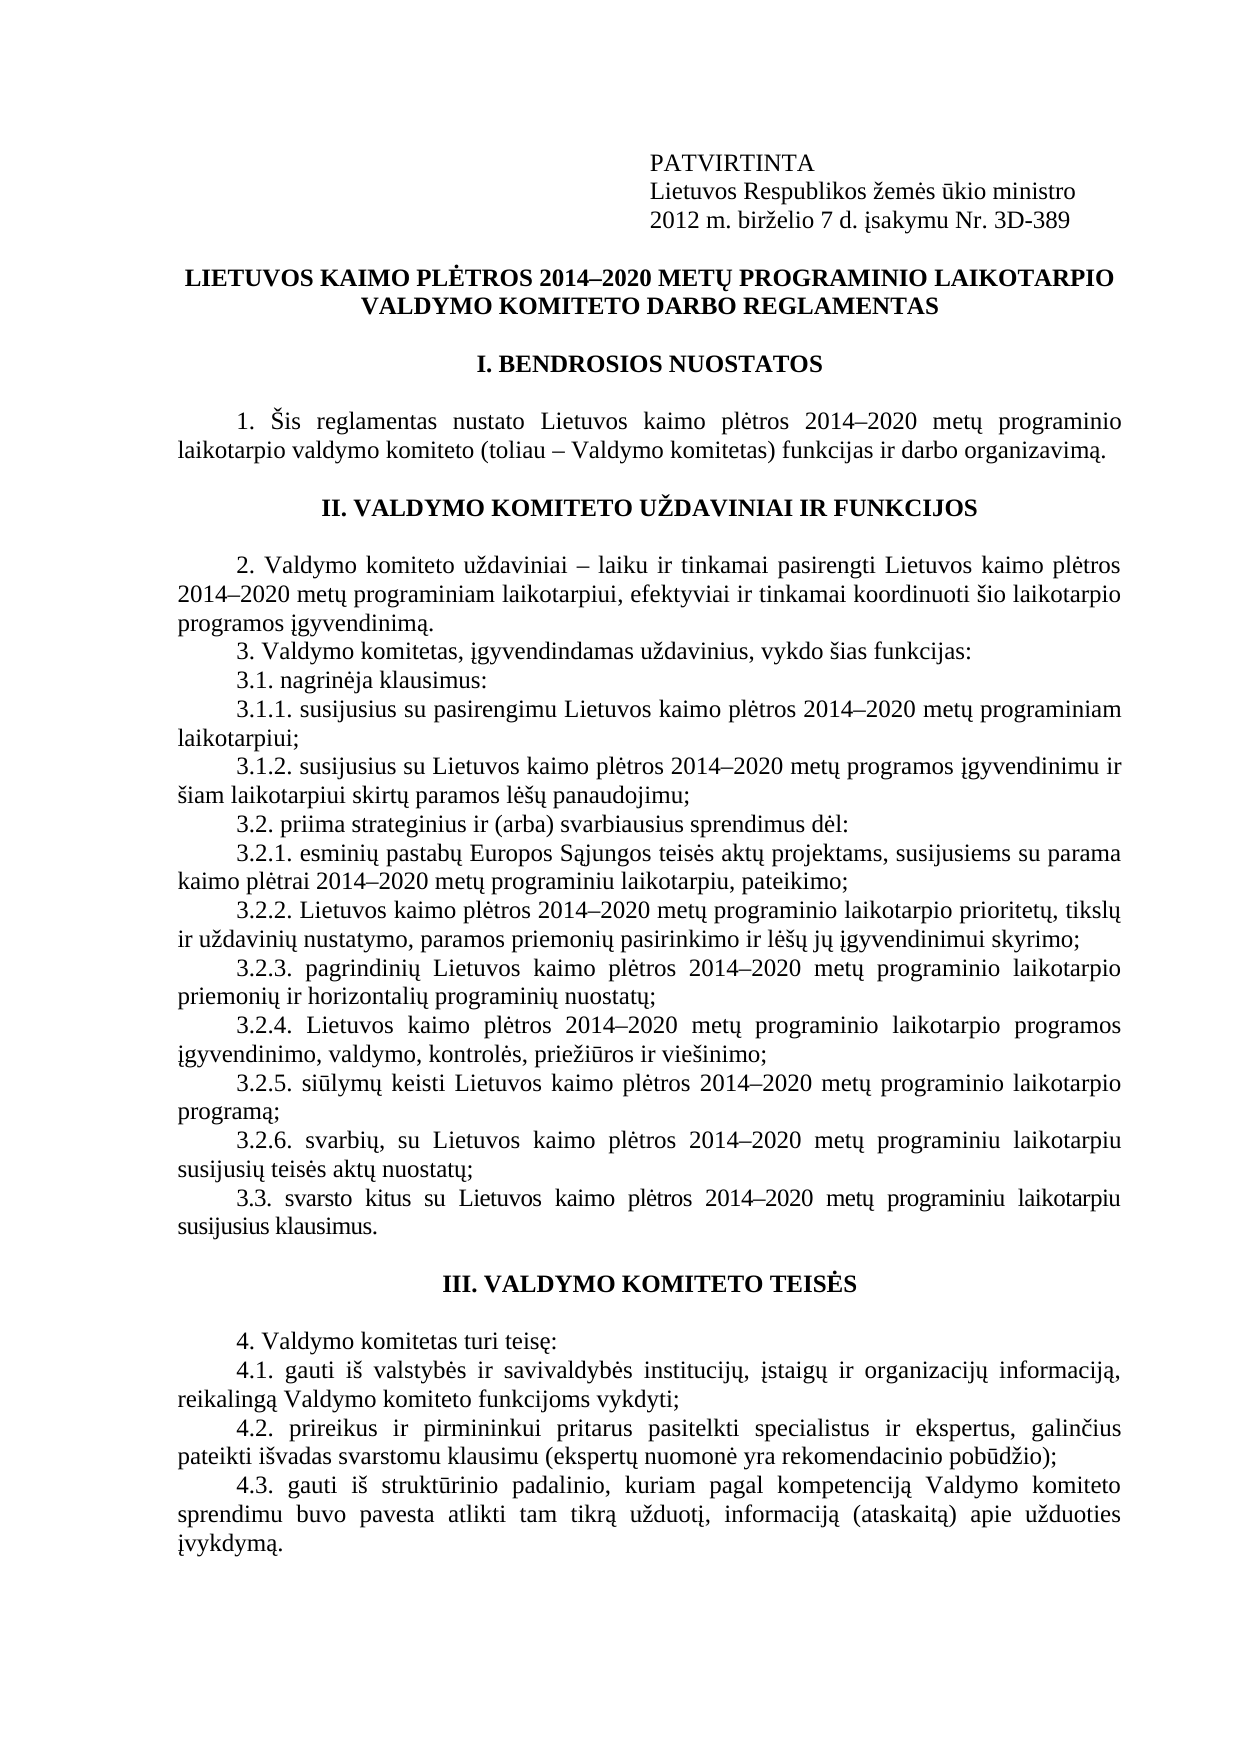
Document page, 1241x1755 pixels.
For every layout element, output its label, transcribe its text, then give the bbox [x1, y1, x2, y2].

text II. VALDYMO KOMITETO UŽDAVINIAI IR FUNKCIJOS [177, 493, 1122, 521]
text 3.2.2. Lietuvos kaimo plėtros 2014–2020 metų programinio laikotarpio prioritetų, tikslų ir uždavinių nustatymo, paramos priemonių pasirinkimo ir lėšų jų įgyvendinimui skyrimo; [177, 895, 1122, 953]
text 2012 m. birželio 7 d. įsakymu Nr. 3D-389 [649, 205, 1122, 234]
text 4.3. gauti iš struktūrinio padalinio, kuriam pagal kompetenciją Valdymo komiteto sprendimu buvo pavesta atlikti tam tikrą užduotį, informaciją (ataskaitą) apie užduoties įvykdymą. [177, 1470, 1122, 1556]
text 3.2. priima strateginius ir (arba) svarbiausius sprendimus dėl: [177, 809, 1122, 838]
text PATVIRTINTA [649, 148, 1122, 176]
text 4.2. prireikus ir pirmininkui pritarus pasitelkti specialistus ir ekspertus, galinčius pateikti išvadas svarstomu klausimu (ekspertų nuomonė yra rekomendacinio pobūdžio); [177, 1413, 1122, 1470]
text 4.1. gauti iš valstybės ir savivaldybės institucijų, įstaigų ir organizacijų informaciją, reikalingą Valdymo komiteto funkcijoms vykdyti; [177, 1355, 1122, 1413]
text LIETUVOS KAIMO PLĖTRos 2014–2020 METŲ PROGRAMINIO LAIKOTARPIO VALDYMO komiteto DARBO REGLAMENTAS [177, 263, 1122, 320]
text 1. Šis reglamentas nustato Lietuvos kaimo plėtros 2014–2020 metų programinio laikotarpio valdymo komiteto (toliau – Valdymo komitetas) funkcijas ir darbo organizavimą. [177, 406, 1122, 464]
text 3.2.5. siūlymų keisti Lietuvos kaimo plėtros 2014–2020 metų programinio laikotarpio programą; [177, 1068, 1122, 1125]
text 4. Valdymo komitetas turi teisę: [177, 1326, 1122, 1355]
text 2. Valdymo komiteto uždaviniai – laiku ir tinkamai pasirengti Lietuvos kaimo plėtros 2014–2020 metų programiniam laikotarpiui, efektyviai ir tinkamai koordinuoti šio laikotarpio programos įgyvendinimą. [177, 550, 1122, 636]
text III. VALDYMO KOMITETO teisės [177, 1269, 1122, 1298]
text 3.1.1. susijusius su pasirengimu Lietuvos kaimo plėtros 2014–2020 metų programiniam laikotarpiui; [177, 694, 1122, 751]
text 3.2.1. esminių pastabų Europos Sąjungos teisės aktų projektams, susijusiems su parama kaimo plėtrai 2014–2020 metų programiniu laikotarpiu, pateikimo; [177, 838, 1122, 895]
text 3.2.6. svarbių, su Lietuvos kaimo plėtros 2014–2020 metų programiniu laikotarpiu susijusių teisės aktų nuostatų; [177, 1125, 1122, 1183]
text Lietuvos Respublikos žemės ūkio ministro [649, 176, 1122, 205]
text 3.2.3. pagrindinių Lietuvos kaimo plėtros 2014–2020 metų programinio laikotarpio priemonių ir horizontalių programinių nuostatų; [177, 953, 1122, 1010]
text 3.1.2. susijusius su Lietuvos kaimo plėtros 2014–2020 metų programos įgyvendinimu ir šiam laikotarpiui skirtų paramos lėšų panaudojimu; [177, 751, 1122, 809]
text 3.3. svarsto kitus su Lietuvos kaimo plėtros 2014–2020 metų programiniu laikotarpiu susijusius klausimus. [177, 1183, 1122, 1240]
text 3.2.4. Lietuvos kaimo plėtros 2014–2020 metų programinio laikotarpio programos įgyvendinimo, valdymo, kontrolės, priežiūros ir viešinimo; [177, 1010, 1122, 1068]
text 3. Valdymo komitetas, įgyvendindamas uždavinius, vykdo šias funkcijas: [177, 636, 1122, 665]
text 3.1. nagrinėja klausimus: [177, 665, 1122, 694]
text I. BENDROSIOS NUOSTATOS [177, 349, 1122, 378]
